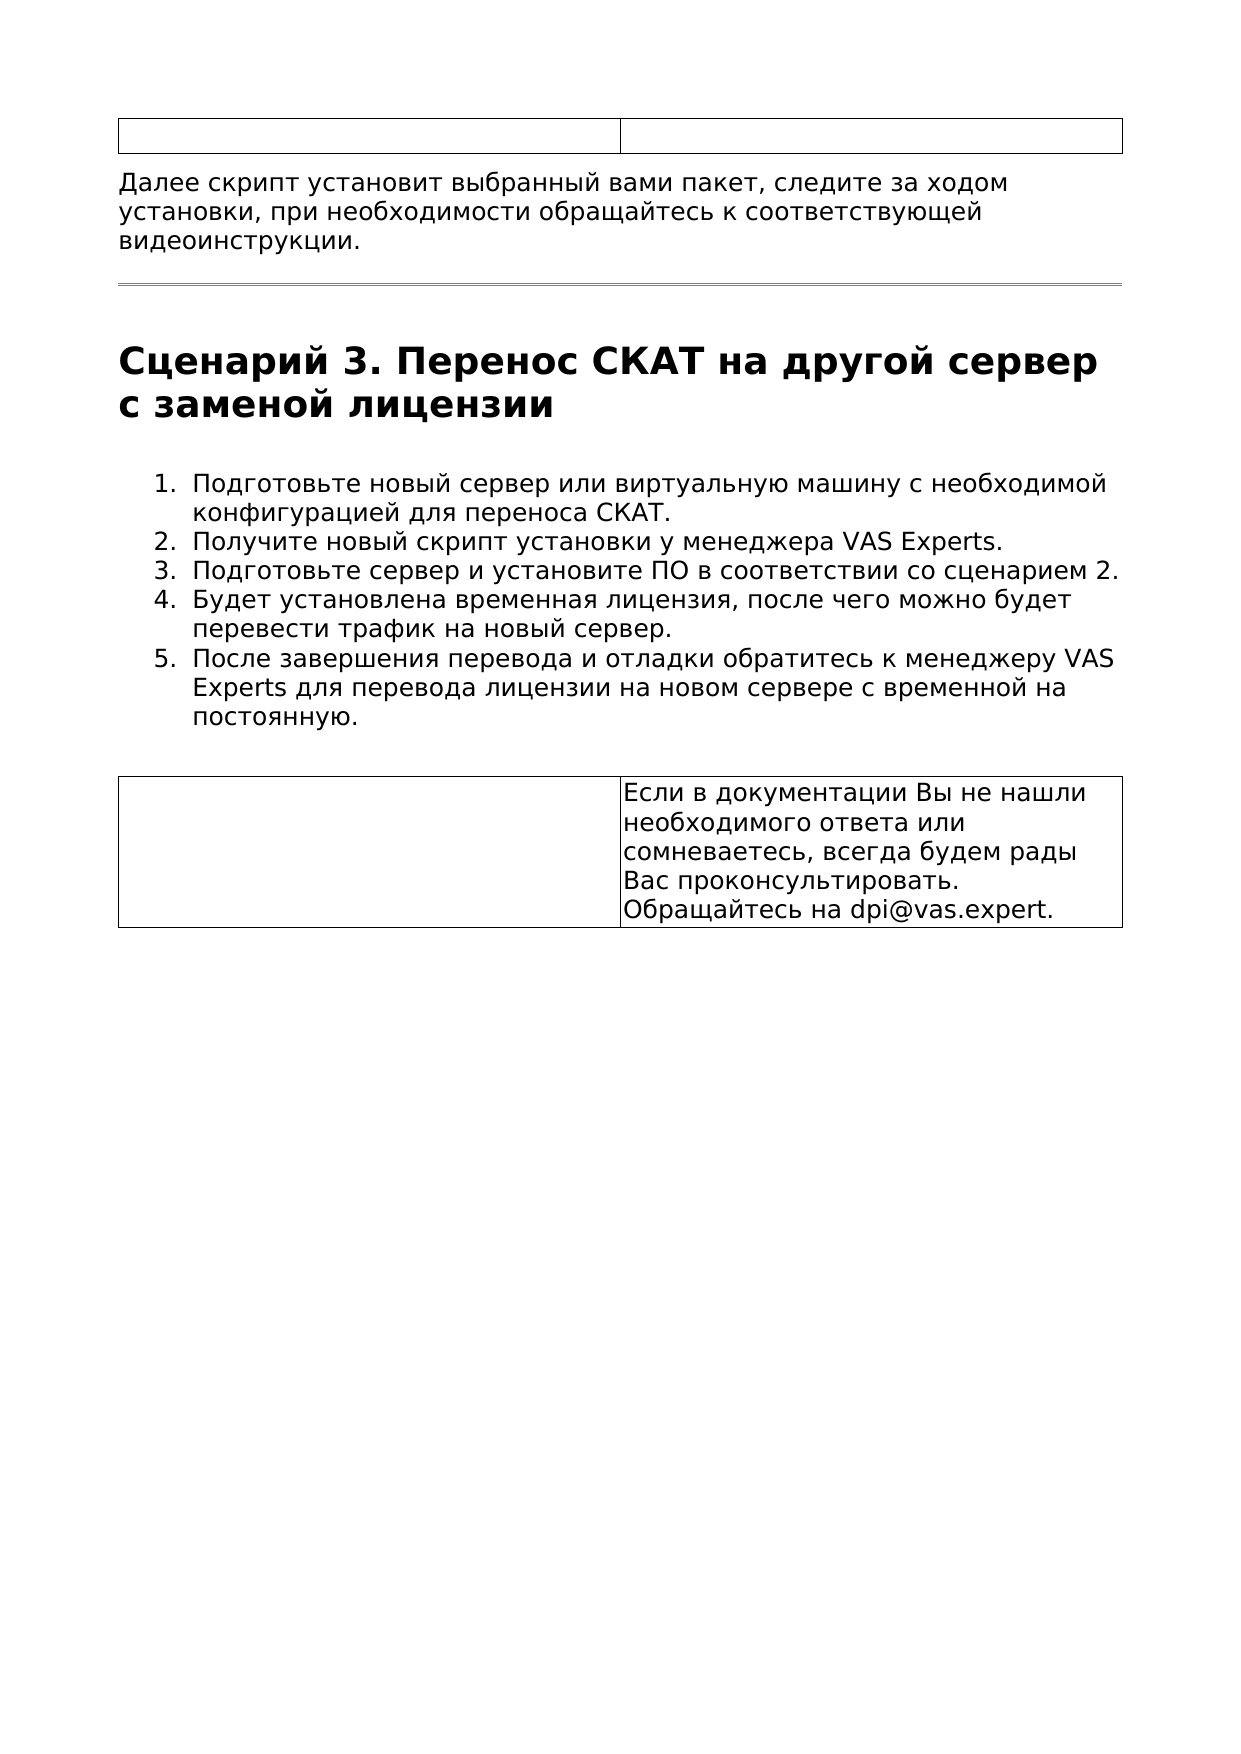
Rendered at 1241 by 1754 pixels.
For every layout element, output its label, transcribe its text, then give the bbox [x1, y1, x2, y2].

list Будет установлена временная лицензия, после чего можно будет перевести трафик на новый сервер. [177, 585, 1122, 644]
list Получите новый скрипт установки у менеджера VAS Experts. [177, 527, 1122, 556]
subtitle Сценарий 3. Перенос СКАТ на другой сервер с заменой лицензии [118, 339, 1122, 427]
list Подготовьте новый сервер или виртуальную машину с необходимой конфигурацией для переноса СКАТ. [177, 469, 1122, 527]
text Далее скрипт установит выбранный вами пакет, следите за ходом установки, при необходимости обращайтесь к соответствующей видеоинструкции. [118, 168, 1122, 256]
table_header [119, 777, 620, 927]
table_header [621, 119, 1122, 153]
list После завершения перевода и отладки обратитесь к менеджеру VAS Experts для перевода лицензии на новом сервере с временной на постоянную. [177, 644, 1122, 731]
table_header Если в документации Вы не нашли необходимого ответа или сомневаетесь, всегда будем рады Вас проконсультировать. Обращайтесь на dpi@vas.expert. [621, 777, 1122, 927]
table_header [119, 119, 620, 153]
list Подготовьте сервер и установите ПО в соответствии со сценарием 2. [177, 556, 1122, 585]
